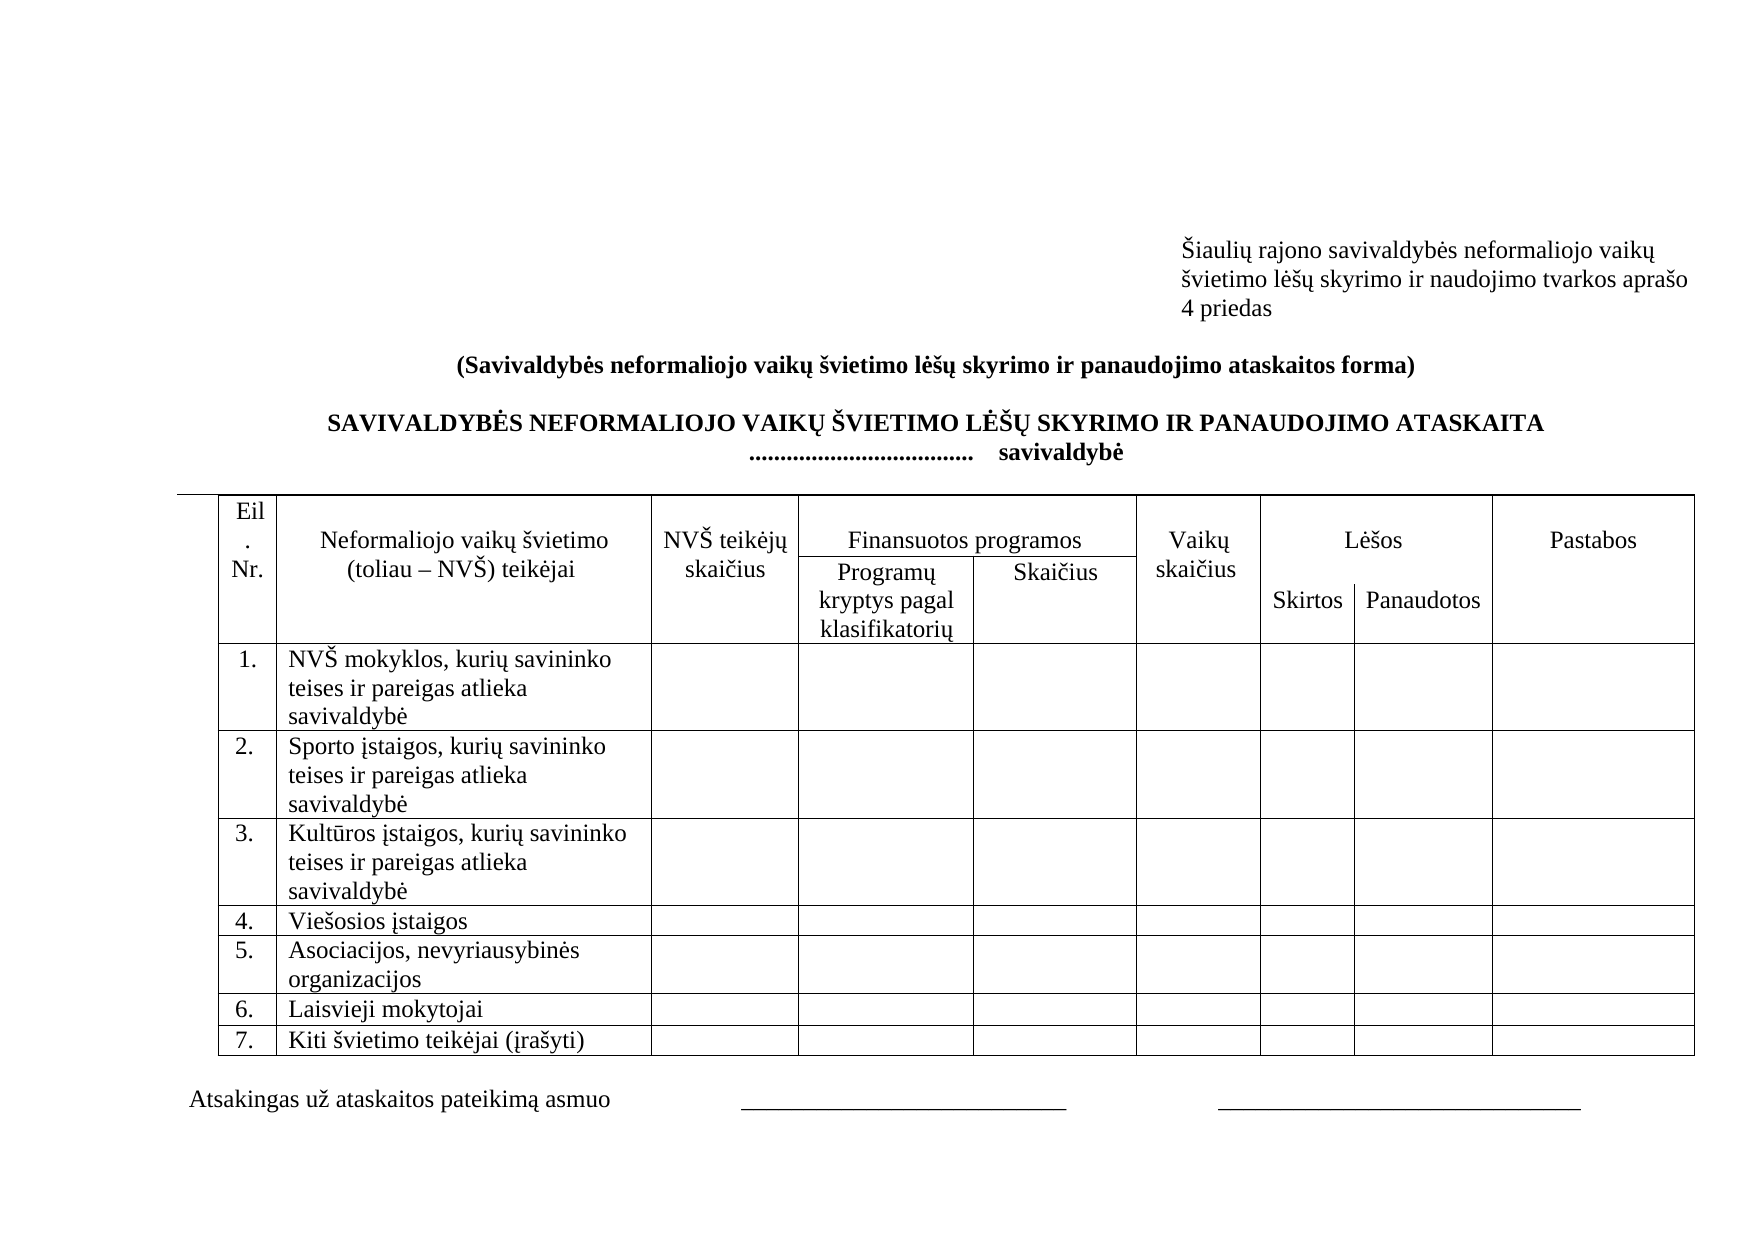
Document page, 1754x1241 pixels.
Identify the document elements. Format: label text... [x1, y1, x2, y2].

table_cell [1261, 936, 1354, 993]
table_cell [1355, 731, 1492, 817]
table_cell [1355, 936, 1492, 993]
table_cell [799, 819, 973, 905]
table_cell [652, 644, 798, 730]
table_header Lėšos [1261, 496, 1492, 584]
table_cell [1355, 644, 1492, 730]
table_cell Programų kryptys pagal klasifikatorių [799, 557, 973, 643]
table_cell [652, 994, 798, 1024]
table_cell [1137, 936, 1260, 993]
text 4 priedas [1181, 293, 1695, 322]
table_cell [974, 731, 1136, 817]
table_cell [1261, 644, 1354, 730]
table_cell [1355, 1026, 1492, 1055]
table_cell Kultūros įstaigos, kurių savininko teises ir pareigas atlieka savivaldybė [277, 819, 651, 905]
table_cell 1. [219, 644, 276, 730]
table_cell [1355, 819, 1492, 905]
table_cell Sporto įstaigos, kurių savininko teises ir pareigas atlieka savivaldybė [277, 731, 651, 817]
table_cell [1493, 819, 1694, 905]
table_cell Asociacijos, nevyriausybinės organizacijos [277, 936, 651, 993]
table_cell [1137, 731, 1260, 817]
table_cell 7. [219, 1026, 276, 1055]
table_header Eil. Nr. [219, 496, 276, 643]
table_cell [652, 819, 798, 905]
table_cell 5. [219, 936, 276, 993]
table_cell [1493, 644, 1694, 730]
table_cell [1493, 731, 1694, 817]
table_cell Skaičius [974, 557, 1136, 643]
table_cell [1261, 731, 1354, 817]
table_cell [1261, 819, 1354, 905]
table_cell [1137, 994, 1260, 1024]
table_cell [974, 819, 1136, 905]
table_cell Skirtos [1261, 584, 1354, 643]
table_header _____________________________ [1134, 1085, 1665, 1122]
table_cell Laisvieji mokytojai [277, 994, 651, 1024]
table_header NVŠ teikėjų skaičius [652, 496, 798, 643]
text (Savivaldybės neformaliojo vaikų švietimo lėšų skyrimo ir panaudojimo ataskaitos forma) [177, 350, 1695, 379]
table_cell 4. [219, 906, 276, 934]
table_cell [799, 731, 973, 817]
table_cell 2. [219, 731, 276, 817]
table_cell [974, 936, 1136, 993]
table_cell [1137, 819, 1260, 905]
table_header Vaikų skaičius [1137, 496, 1260, 643]
table_cell [652, 731, 798, 817]
table_cell Viešosios įstaigos [277, 906, 651, 934]
table_cell Panaudotos [1355, 584, 1492, 643]
table_header Neformaliojo vaikų švietimo (toliau – NVŠ) teikėjai [277, 496, 651, 643]
table_cell 6. [219, 994, 276, 1024]
table_cell [974, 906, 1136, 934]
table_cell NVŠ mokyklos, kurių savininko teises ir pareigas atlieka savivaldybė [277, 644, 651, 730]
table_cell [799, 644, 973, 730]
table_cell [799, 906, 973, 934]
text Šiaulių rajono savivaldybės neformaliojo vaikų švietimo lėšų skyrimo ir naudojimo tvarkos aprašo [1181, 235, 1695, 293]
table_cell [1137, 1026, 1260, 1055]
table_cell [1493, 1026, 1694, 1055]
table_header Atsakingas už ataskaitos pateikimą asmuo [177, 1085, 676, 1122]
table_header Pastabos [1493, 496, 1694, 643]
table_header __________________________ [676, 1085, 1133, 1122]
table_cell [1261, 994, 1354, 1024]
table_cell [652, 1026, 798, 1055]
table_cell [1261, 906, 1354, 934]
table_cell [974, 994, 1136, 1024]
table_cell [1355, 994, 1492, 1024]
table_cell [1493, 994, 1694, 1024]
table_cell [1493, 906, 1694, 934]
table_cell [974, 644, 1136, 730]
table_cell [1493, 936, 1694, 993]
table_cell 3. [219, 819, 276, 905]
table_cell [1355, 906, 1492, 934]
table_cell [1137, 644, 1260, 730]
table_cell [1137, 906, 1260, 934]
table_cell Kiti švietimo teikėjai (įrašyti) [277, 1026, 651, 1055]
text .................................... savivaldybė [177, 437, 1695, 465]
table_cell [652, 906, 798, 934]
table_cell [1261, 1026, 1354, 1055]
table_cell [974, 1026, 1136, 1055]
table_header Finansuotos programos [799, 496, 1136, 556]
table_cell [799, 994, 973, 1024]
table_cell [799, 1026, 973, 1055]
text SAVIVALDYBĖS NEFORMALIOJO VAIKŲ ŠVIETIMO LĖŠŲ SKYRIMO IR PANAUDOJIMO ATASKAITA [177, 408, 1695, 437]
table_cell [799, 936, 973, 993]
table_cell [652, 936, 798, 993]
